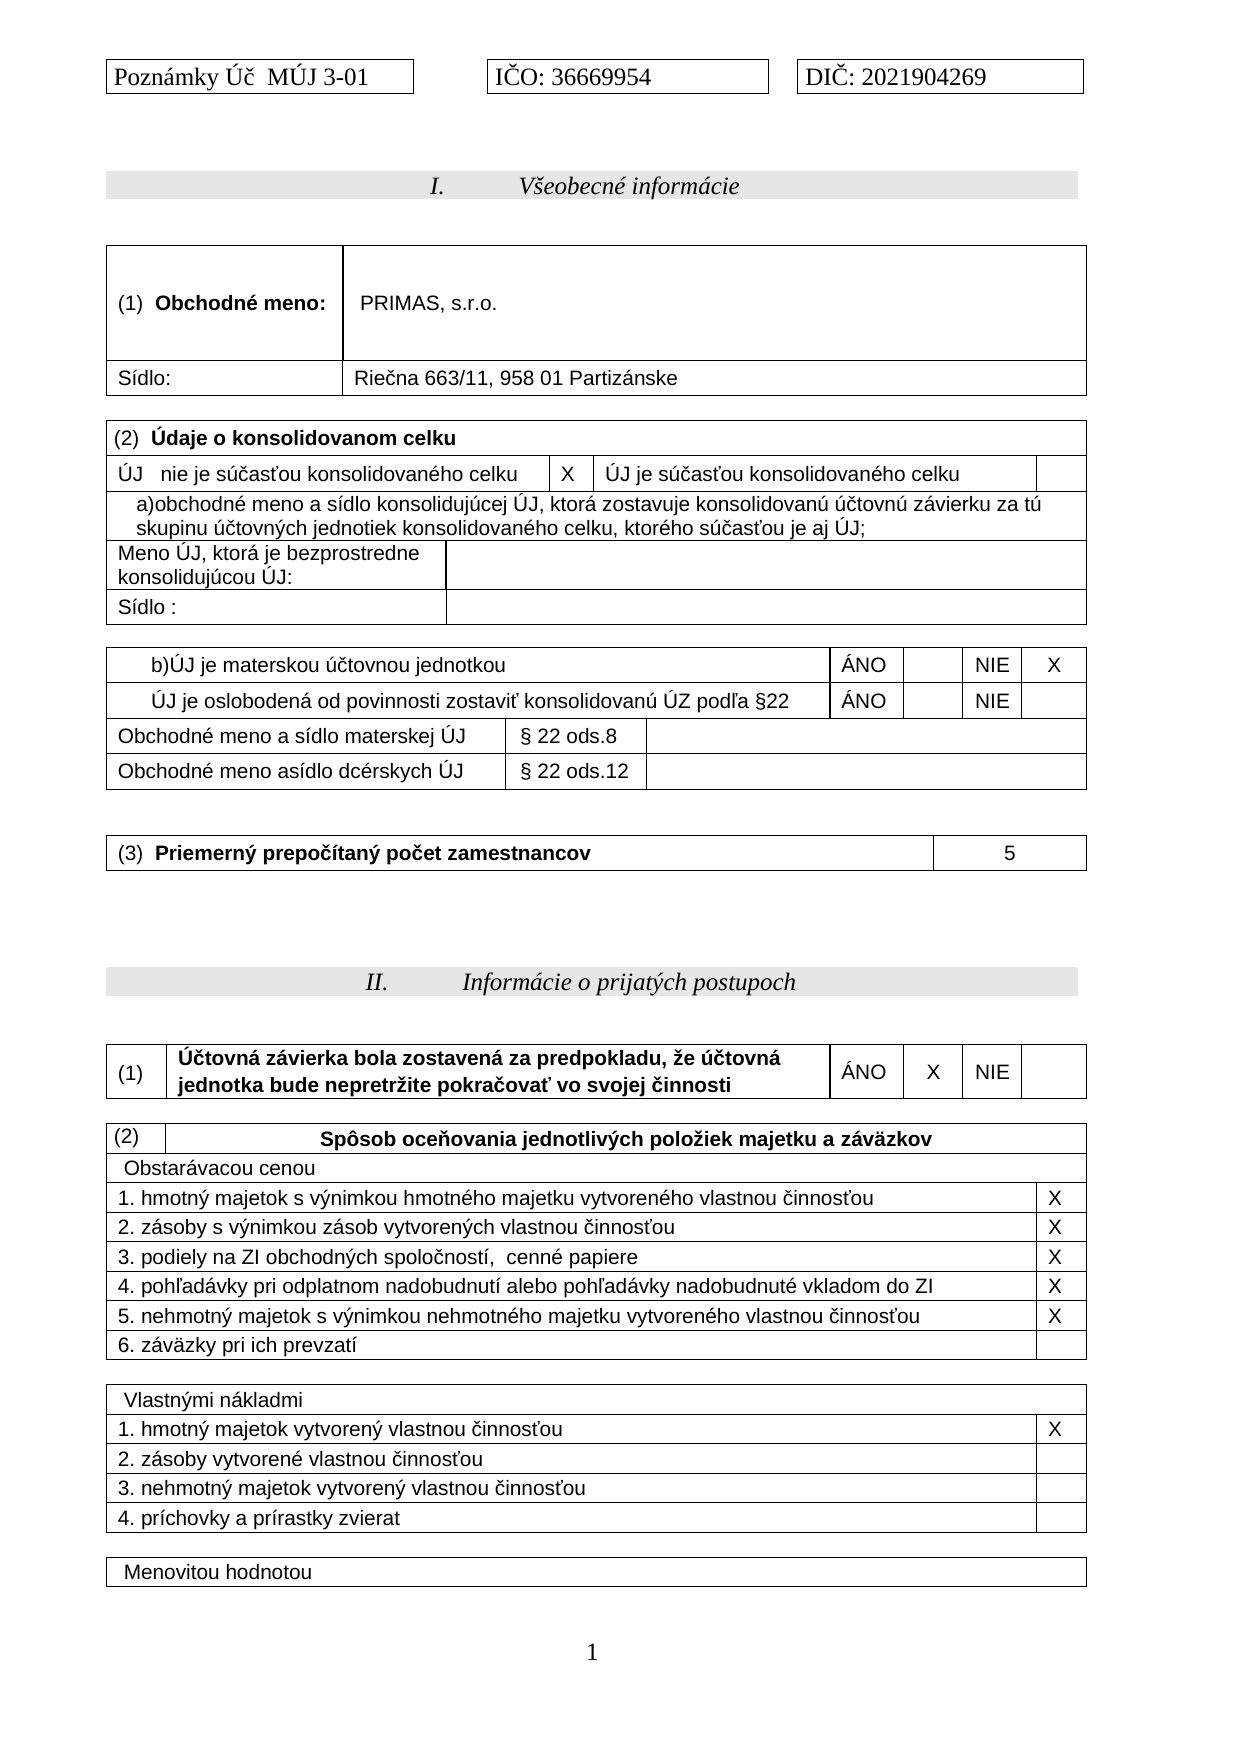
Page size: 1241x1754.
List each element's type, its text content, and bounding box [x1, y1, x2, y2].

list Všeobecné informácie [106, 171, 1078, 199]
table_cell X [1037, 1301, 1086, 1330]
table_header [1022, 1045, 1086, 1098]
table_cell Sídlo: [107, 361, 342, 395]
table_cell 6. záväzky pri ich prevzatí [107, 1331, 1036, 1359]
table_header Údaje o konsolidovanom celku [107, 421, 1086, 455]
table_cell [1022, 683, 1086, 718]
table_header Menovitou hodnotou [107, 1558, 1086, 1586]
table_header [904, 648, 962, 682]
table_cell § 22 ods.8 [506, 719, 646, 753]
table_cell [447, 590, 1086, 624]
table_cell NIE [963, 683, 1021, 718]
table_header ÁNO [831, 648, 903, 682]
table_cell X [1037, 1213, 1086, 1241]
table_header [107, 1045, 166, 1098]
table_cell [904, 683, 962, 718]
table_cell a)obchodné meno a sídlo konsolidujúcej ÚJ, ktorá zostavuje konsolidovanú účtovnú závierku za tú skupinu účtovných jednotiek konsolidovaného celku, ktorého súčasťou je aj ÚJ; [107, 492, 1086, 540]
table_cell ÚJ je súčasťou konsolidovaného celku [594, 456, 1036, 491]
table_header Vlastnými nákladmi [107, 1385, 1086, 1414]
table_cell X [1037, 1272, 1086, 1300]
table_cell Sídlo : [107, 590, 446, 624]
table_cell Obstarávacou cenou [107, 1154, 1086, 1182]
table_cell X [1037, 1183, 1086, 1212]
table_cell Riečna 663/11, 958 01 Partizánske [343, 361, 1086, 395]
table_cell [647, 754, 1086, 788]
table_cell ÁNO [831, 683, 903, 718]
table_header NIE [963, 648, 1021, 682]
table_cell [1037, 1503, 1086, 1532]
table_cell [647, 719, 1086, 753]
table_cell 3. podiely na ZI obchodných spoločností, cenné papiere [107, 1242, 1036, 1271]
table_cell [1037, 1474, 1086, 1502]
table_cell [1037, 1331, 1086, 1359]
table_cell 1. hmotný majetok s výnimkou hmotného majetku vytvoreného vlastnou činnosťou [107, 1183, 1036, 1212]
table_cell 5. nehmotný majetok s výnimkou nehmotného majetku vytvoreného vlastnou činnosťou [107, 1301, 1036, 1330]
table_cell Obchodné meno asídlo dcérskych ÚJ [107, 754, 505, 788]
table_cell [1037, 456, 1086, 491]
table_cell ÚJ nie je súčasťou konsolidovaného celku [107, 456, 549, 491]
table_cell § 22 ods.12 [506, 754, 646, 788]
table_cell X [1037, 1415, 1086, 1443]
table_cell X [550, 456, 593, 491]
table_header Obchodné meno: [107, 246, 342, 359]
table_cell 3. nehmotný majetok vytvorený vlastnou činnosťou [107, 1474, 1036, 1502]
table_header b)ÚJ je materskou účtovnou jednotkou [107, 648, 829, 682]
table_cell 4. príchovky a prírastky zvierat [107, 1503, 1036, 1532]
table_cell 4. pohľadávky pri odplatnom nadobudnutí alebo pohľadávky nadobudnuté vkladom do ZI [107, 1272, 1036, 1300]
table_header Priemerný prepočítaný počet zamestnancov [107, 836, 933, 870]
table_cell 2. zásoby s výnimkou zásob vytvorených vlastnou činnosťou [107, 1213, 1036, 1241]
table_header Účtovná závierka bola zostavená za predpokladu, že účtovná jednotka bude nepretržite pokračovať vo svojej činnosti [167, 1045, 829, 1098]
table_header X [1022, 648, 1086, 682]
table_cell ÚJ je oslobodená od povinnosti zostaviť konsolidovanú ÚZ podľa §22 [107, 683, 829, 718]
table_header Spôsob oceňovania jednotlivých položiek majetku a záväzkov [166, 1124, 1086, 1153]
table_header NIE [963, 1045, 1021, 1098]
table_header 5 [934, 836, 1086, 870]
table_cell [447, 541, 1086, 589]
list Informácie o prijatých postupoch [106, 967, 1078, 996]
table_cell X [1037, 1242, 1086, 1271]
table_cell Obchodné meno a sídlo materskej ÚJ [107, 719, 505, 753]
table_header PRIMAS, s.r.o. [344, 246, 1086, 359]
table_header X [904, 1045, 962, 1098]
table_cell Meno ÚJ, ktorá je bezprostredne konsolidujúcou ÚJ: [107, 541, 445, 589]
table_cell 1. hmotný majetok vytvorený vlastnou činnosťou [107, 1415, 1036, 1443]
table_header ÁNO [831, 1045, 903, 1098]
table_cell 2. zásoby vytvorené vlastnou činnosťou [107, 1444, 1036, 1473]
table_cell [1037, 1444, 1086, 1473]
table_header [107, 1124, 165, 1153]
